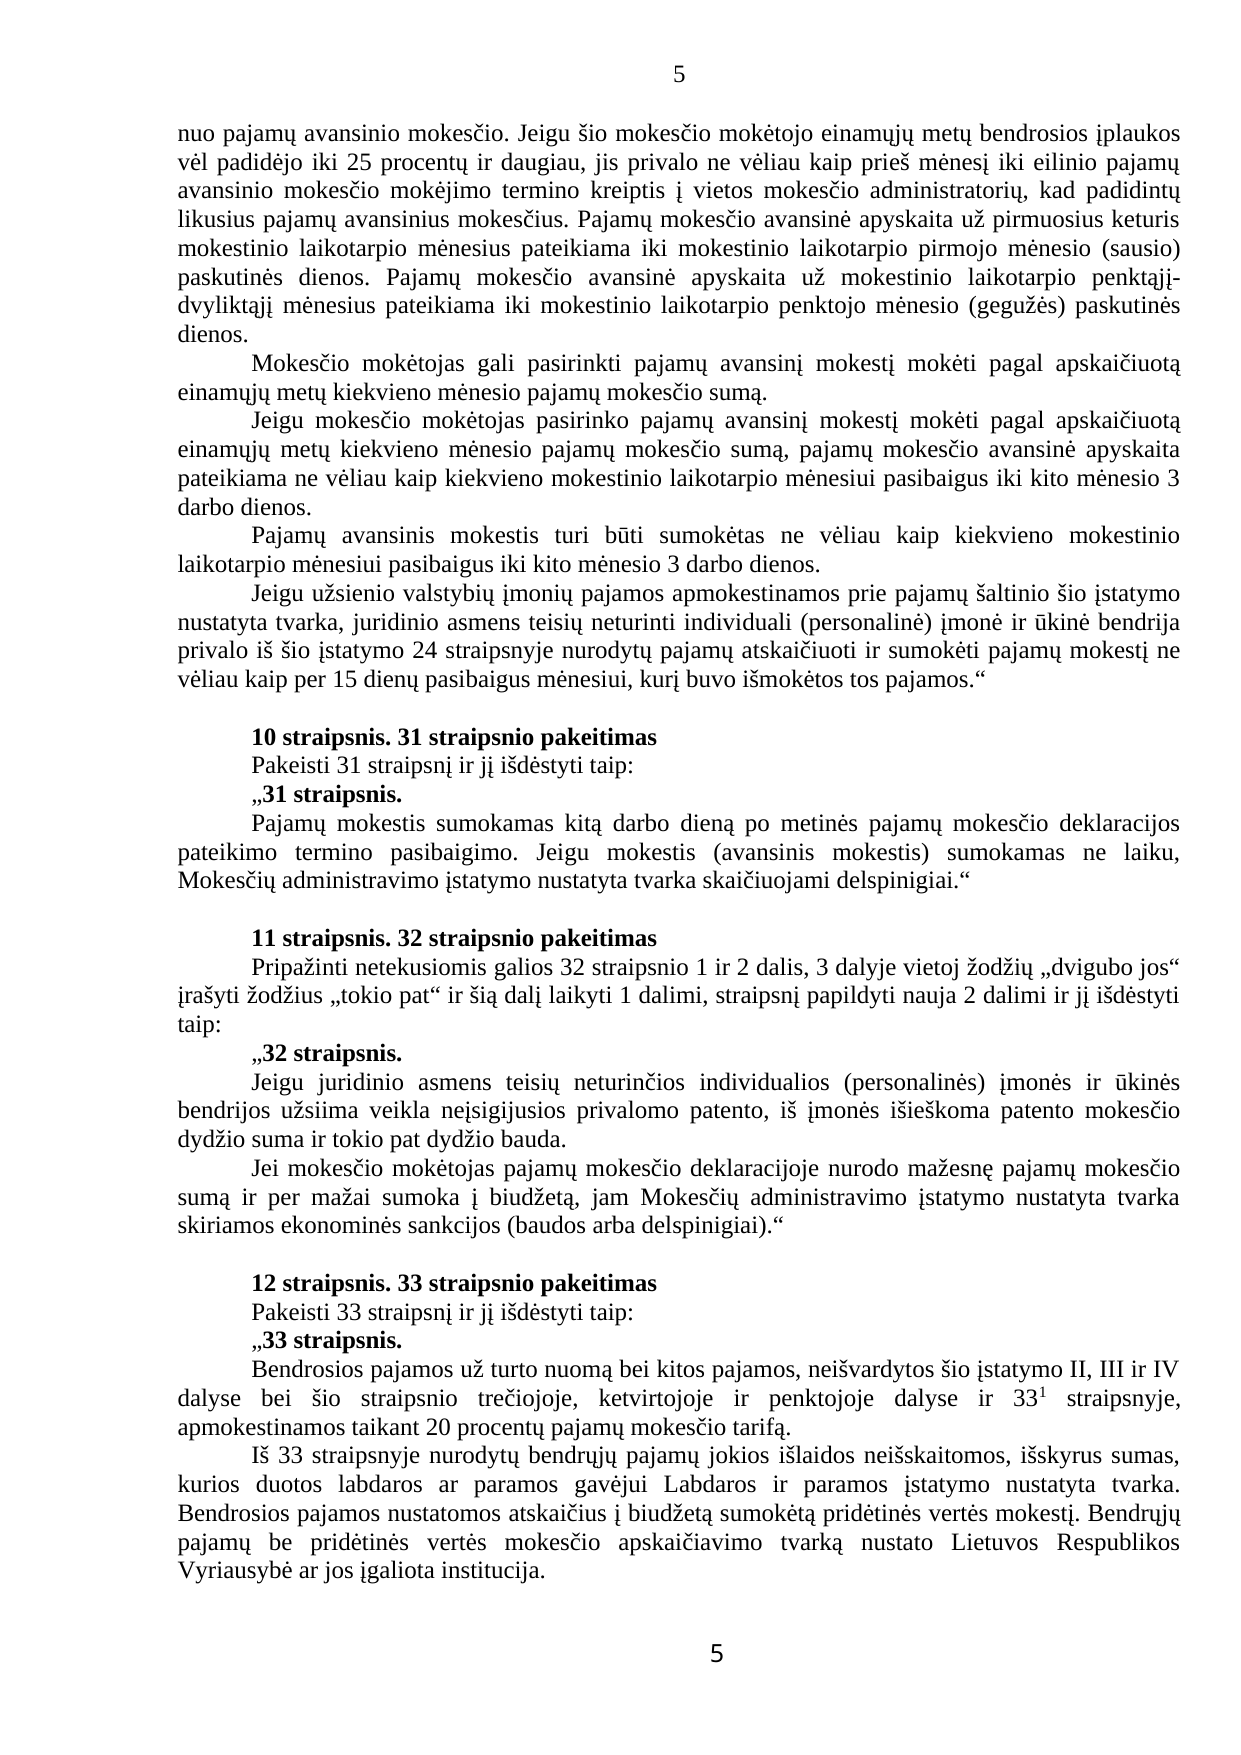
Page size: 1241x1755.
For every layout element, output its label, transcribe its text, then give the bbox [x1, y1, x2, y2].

text 11 straipsnis. 32 straipsnio pakeitimas [177, 923, 1181, 952]
text Pakeisti 33 straipsnį ir jį išdėstyti taip: [177, 1297, 1181, 1326]
text Pakeisti 31 straipsnį ir jį išdėstyti taip: [177, 751, 1181, 779]
text Mokesčio mokėtojas gali pasirinkti pajamų avansinį mokestį mokėti pagal apskaičiuotą einamųjų metų kiekvieno mėnesio pajamų mokesčio sumą. [177, 348, 1181, 406]
text Iš 33 straipsnyje nurodytų bendrųjų pajamų jokios išlaidos neišskaitomos, išskyrus sumas, kurios duotos labdaros ar paramos gavėjui Labdaros ir paramos įstatymo nustatyta tvarka. Bendrosios pajamos nustatomos atskaičius į biudžetą sumokėtą pridėtinės vertės mokestį. Bendrųjų pajamų be pridėtinės vertės mokesčio apskaičiavimo tvarką nustato Lietuvos Respublikos Vyriausybė ar jos įgaliota institucija. [177, 1441, 1181, 1584]
text Jeigu užsienio valstybių įmonių pajamos apmokestinamos prie pajamų šaltinio šio įstatymo nustatyta tvarka, juridinio asmens teisių neturinti individuali (personalinė) įmonė ir ūkinė bendrija privalo iš šio įstatymo 24 straipsnyje nurodytų pajamų atskaičiuoti ir sumokėti pajamų mokestį ne vėliau kaip per 15 dienų pasibaigus mėnesiui, kurį buvo išmokėtos tos pajamos.“ [177, 578, 1181, 693]
text Pajamų mokestis sumokamas kitą darbo dieną po metinės pajamų mokesčio deklaracijos pateikimo termino pasibaigimo. Jeigu mokestis (avansinis mokestis) sumokamas ne laiku, Mokesčių administravimo įstatymo nustatyta tvarka skaičiuojami delspinigiai.“ [177, 808, 1181, 894]
text Pajamų avansinis mokestis turi būti sumokėtas ne vėliau kaip kiekvieno mokestinio laikotarpio mėnesiui pasibaigus iki kito mėnesio 3 darbo dienos. [177, 521, 1181, 578]
text 12 straipsnis. 33 straipsnio pakeitimas [177, 1268, 1181, 1297]
text Pripažinti netekusiomis galios 32 straipsnio 1 ir 2 dalis, 3 dalyje vietoj žodžių „dvigubo jos“ įrašyti žodžius „tokio pat“ ir šią dalį laikyti 1 dalimi, straipsnį papildyti nauja 2 dalimi ir jį išdėstyti taip: [177, 952, 1181, 1038]
text „32 straipsnis. [177, 1038, 1181, 1067]
text Jeigu juridinio asmens teisių neturinčios individualios (personalinės) įmonės ir ūkinės bendrijos užsiima veikla neįsigijusios privalomo patento, iš įmonės išieškoma patento mokesčio dydžio suma ir tokio pat dydžio bauda. [177, 1067, 1181, 1153]
text Jei mokesčio mokėtojas pajamų mokesčio deklaracijoje nurodo mažesnę pajamų mokesčio sumą ir per mažai sumoka į biudžetą, jam Mokesčių administravimo įstatymo nustatyta tvarka skiriamos ekonominės sankcijos (baudos arba delspinigiai).“ [177, 1153, 1181, 1239]
text 10 straipsnis. 31 straipsnio pakeitimas [177, 722, 1181, 751]
text nuo pajamų avansinio mokesčio. Jeigu šio mokesčio mokėtojo einamųjų metų bendrosios įplaukos vėl padidėjo iki 25 procentų ir daugiau, jis privalo ne vėliau kaip prieš mėnesį iki eilinio pajamų avansinio mokesčio mokėjimo termino kreiptis į vietos mokesčio administratorių, kad padidintų likusius pajamų avansinius mokesčius. Pajamų mokesčio avansinė apyskaita už pirmuosius keturis mokestinio laikotarpio mėnesius pateikiama iki mokestinio laikotarpio pirmojo mėnesio (sausio) paskutinės dienos. Pajamų mokesčio avansinė apyskaita už mokestinio laikotarpio penktąjį-dvyliktąjį mėnesius pateikiama iki mokestinio laikotarpio penktojo mėnesio (gegužės) paskutinės dienos. [177, 118, 1181, 348]
text Jeigu mokesčio mokėtojas pasirinko pajamų avansinį mokestį mokėti pagal apskaičiuotą einamųjų metų kiekvieno mėnesio pajamų mokesčio sumą, pajamų mokesčio avansinė apyskaita pateikiama ne vėliau kaip kiekvieno mokestinio laikotarpio mėnesiui pasibaigus iki kito mėnesio 3 darbo dienos. [177, 406, 1181, 521]
text „33 straipsnis. [177, 1326, 1181, 1354]
text „31 straipsnis. [177, 779, 1181, 808]
text Bendrosios pajamos už turto nuomą bei kitos pajamos, neišvardytos šio įstatymo II, III ir IV dalyse bei šio straipsnio trečiojoje, ketvirtojoje ir penktojoje dalyse ir 331 straipsnyje, apmokestinamos taikant 20 procentų pajamų mokesčio tarifą. [177, 1354, 1181, 1441]
